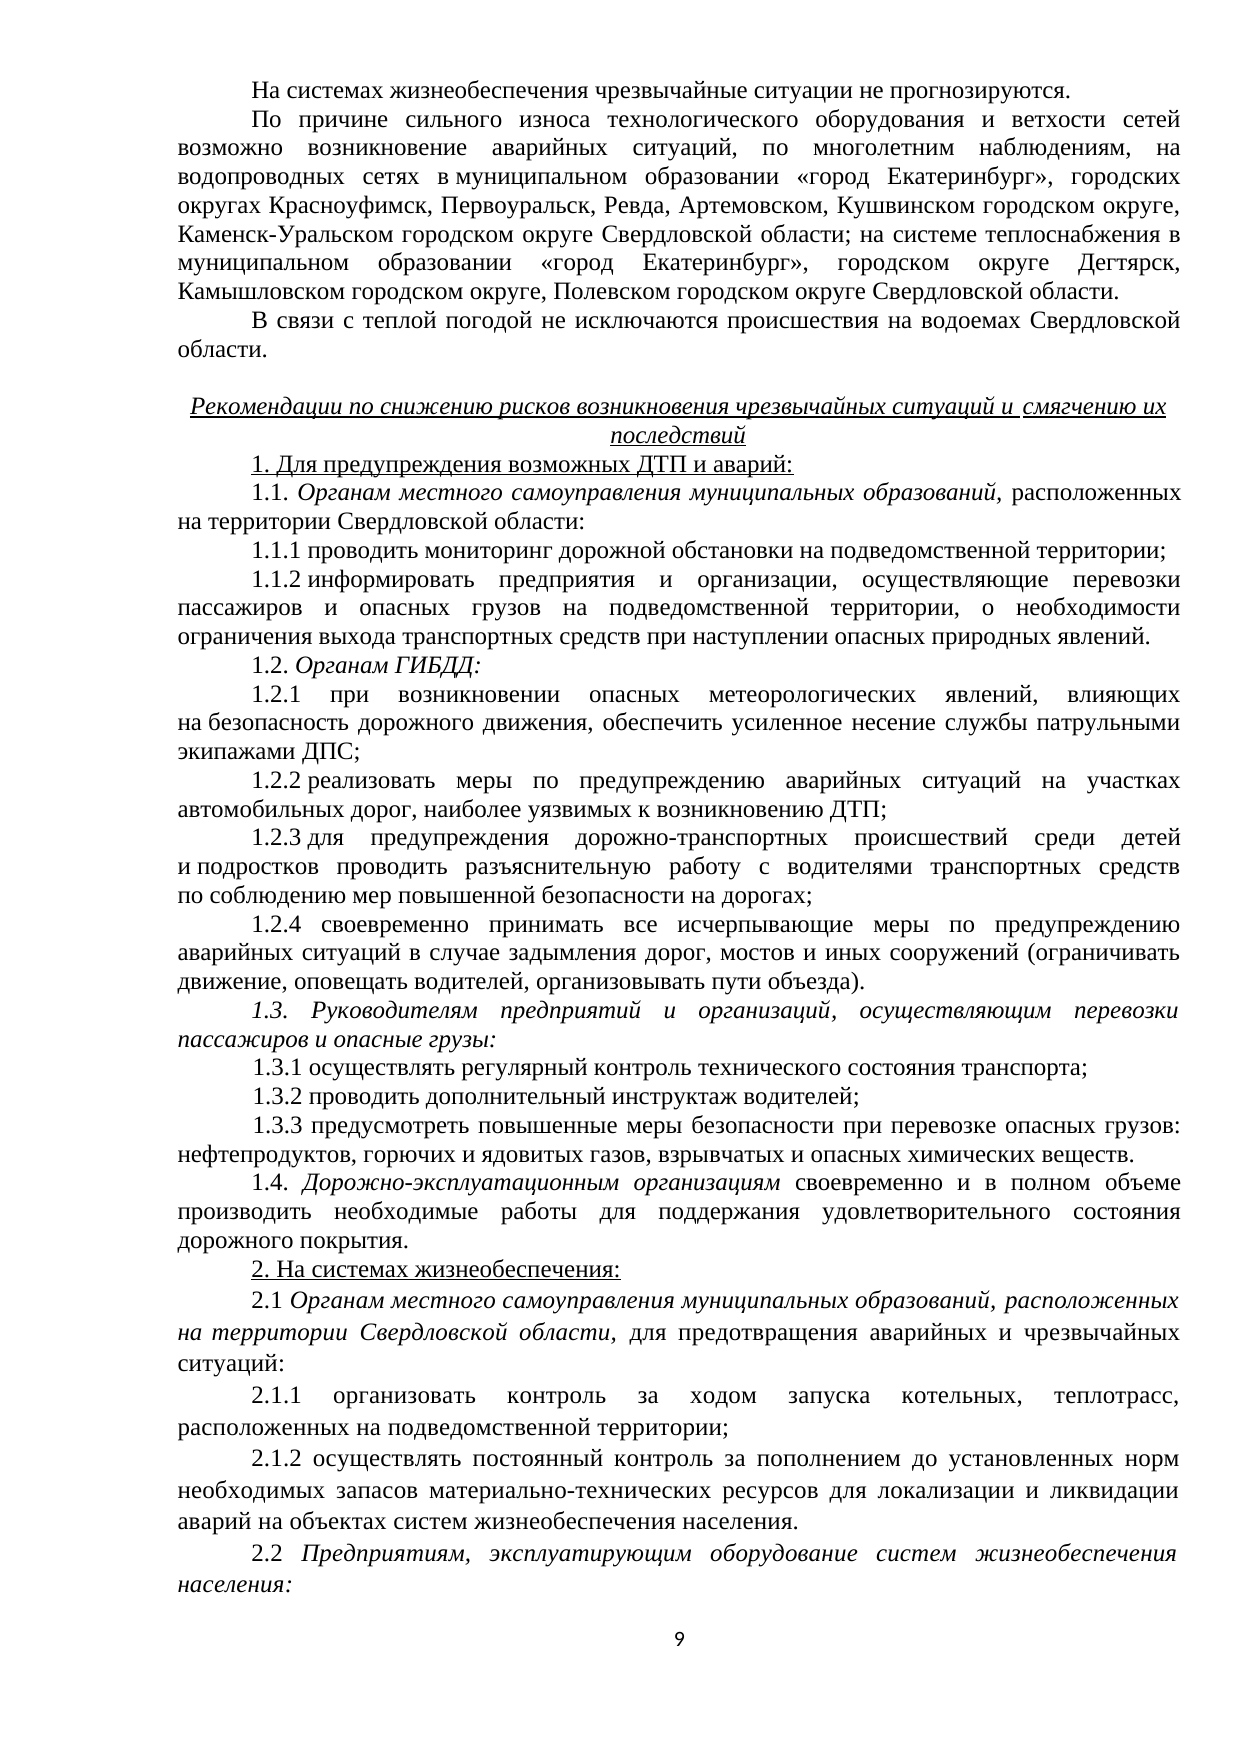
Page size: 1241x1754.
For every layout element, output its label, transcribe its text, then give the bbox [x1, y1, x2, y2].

text На системах жизнеобеспечения чрезвычайные ситуации не прогнозируются. [177, 75, 1181, 104]
text 1. Для предупреждения возможных ДТП и аварий: [177, 449, 1181, 477]
text 1.2. Органам ГИБДД: [177, 650, 1181, 679]
text Рекомендации по снижению рисков возникновения чрезвычайных ситуаций и смягчению их последствий [177, 391, 1181, 449]
text 1.3.2 проводить дополнительный инструктаж водителей; [252, 1081, 1201, 1110]
text 1.2.2 реализовать меры по предупреждению аварийных ситуаций на участках автомобильных дорог, наиболее уязвимых к возникновению ДТП; [177, 765, 1181, 822]
text По причине сильного износа технологического оборудования и ветхости сетей возможно возникновение аварийных ситуаций, по многолетним наблюдениям, на водопроводных сетях в муниципальном образовании «город Екатеринбург», городских округах Красноуфимск, Первоуральск, Ревда, Артемовском, Кушвинском городском округе, Каменск-Уральском городском округе Свердловской области; на системе теплоснабжения в муниципальном образовании «город Екатеринбург», городском округе Дегтярск, Камышловском городском округе, Полевском городском округе Свердловской области. [177, 104, 1181, 305]
text 2.1 Органам местного самоуправления муниципальных образований, расположенных на территории Свердловской области, для предотвращения аварийных и чрезвычайных ситуаций: [177, 1285, 1181, 1377]
text 2. На системах жизнеобеспечения: [177, 1254, 1181, 1282]
text 1.3.3 предусмотреть повышенные меры безопасности при перевозке опасных грузов: нефтепродуктов, горючих и ядовитых газов, взрывчатых и опасных химических веществ. [177, 1110, 1181, 1167]
text 2.1.2 осуществлять постоянный контроль за пополнением до установленных норм необходимых запасов материально-технических ресурсов для локализации и ликвидации аварий на объектах систем жизнеобеспечения населения. [177, 1443, 1181, 1535]
text 1.3.1 осуществлять регулярный контроль технического состояния транспорта; [177, 1052, 1201, 1081]
text 1.4. Дорожно-эксплуатационным организациям своевременно и в полном объеме производить необходимые работы для поддержания удовлетворительного состояния дорожного покрытия. [177, 1167, 1181, 1254]
text 1.3. Руководителям предприятий и организаций, осуществляющим перевозки пассажиров и опасные грузы: [177, 995, 1181, 1052]
text 1.2.1 при возникновении опасных метеорологических явлений, влияющих на безопасность дорожного движения, обеспечить усиленное несение службы патрульными экипажами ДПС; [177, 679, 1181, 765]
text 1.1.2 информировать предприятия и организации, осуществляющие перевозки пассажиров и опасных грузов на подведомственной территории, о необходимости ограничения выхода транспортных средств при наступлении опасных природных явлений. [177, 564, 1181, 650]
text 1.1. Органам местного самоуправления муниципальных образований, расположенных на территории Свердловской области: [177, 477, 1181, 535]
text 1.2.4 своевременно принимать все исчерпывающие меры по предупреждению аварийных ситуаций в случае задымления дорог, мостов и иных сооружений (ограничивать движение, оповещать водителей, организовывать пути объезда). [177, 909, 1181, 995]
text 2.1.1 организовать контроль за ходом запуска котельных, теплотрасс, расположенных на подведомственной территории; [177, 1380, 1181, 1440]
text 1.1.1 проводить мониторинг дорожной обстановки на подведомственной территории; [177, 535, 1181, 564]
text В связи с теплой погодой не исключаются происшествия на водоемах Свердловской области. [177, 305, 1181, 362]
text 1.2.3 для предупреждения дорожно-транспортных происшествий среди детей и подростков проводить разъяснительную работу с водителями транспортных средств по соблюдению мер повышенной безопасности на дорогах; [177, 822, 1181, 909]
text 2.2 Предприятиям, эксплуатирующим оборудование систем жизнеобеспечения населения: [177, 1538, 1181, 1598]
